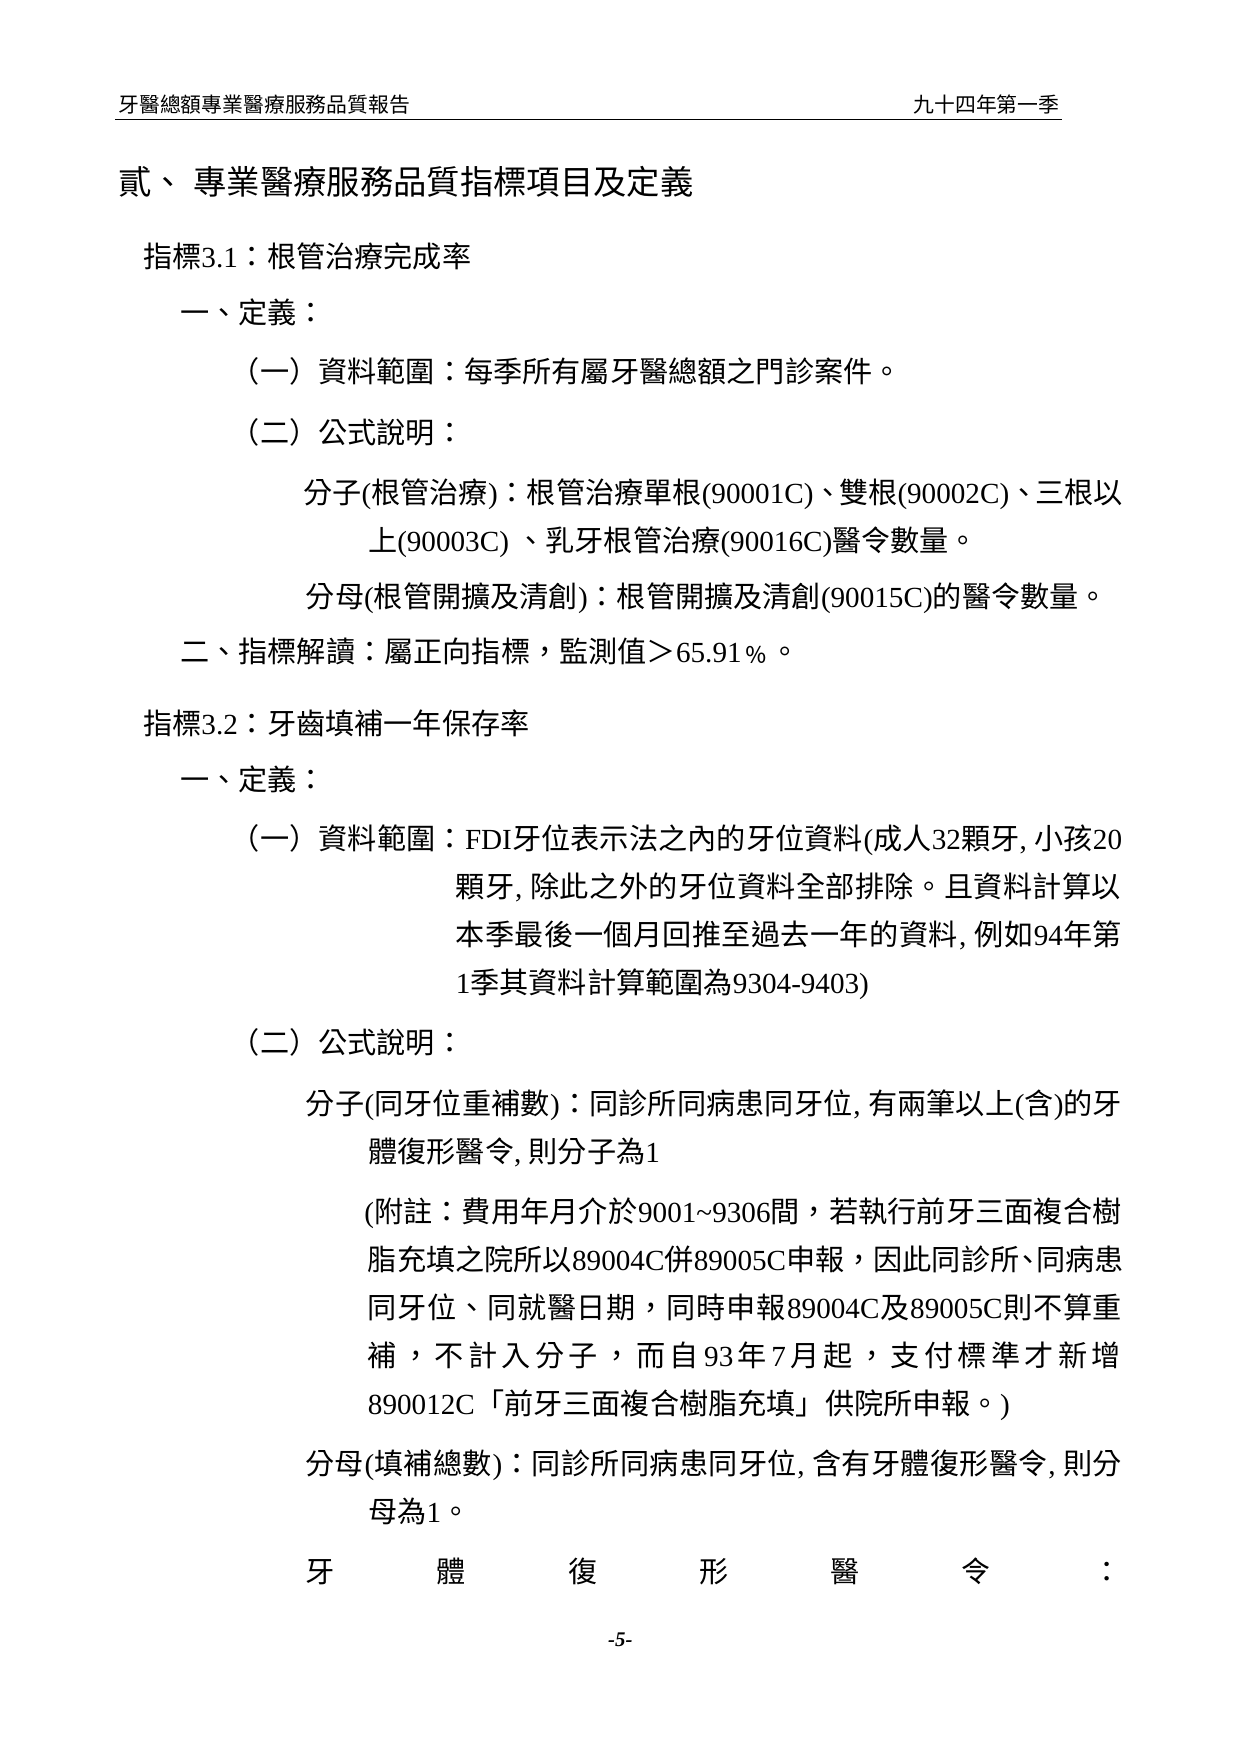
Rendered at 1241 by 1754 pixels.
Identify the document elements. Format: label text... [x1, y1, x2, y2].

text 分子(根管治療)：根管治療單根(90001C)、雙根(90002C)、三根以上(90003C) 、乳牙根管治療(90016C)醫令數量。 [303, 465, 1122, 561]
text 指標3.2：牙齒填補一年保存率 [143, 696, 1122, 744]
text （一）資料範圍：每季所有屬牙醫總額之門診案件。 [231, 344, 1122, 392]
text 分母(填補總數)：同診所同病患同牙位, 含有牙體復形醫令, 則分母為1。 [305, 1436, 1122, 1532]
text （二）公式說明： [231, 1015, 1122, 1063]
text 分子(同牙位重補數)：同診所同病患同牙位, 有兩筆以上(含)的牙體復形醫令, 則分子為1 [306, 1076, 1122, 1172]
text （一）資料範圍：FDI牙位表示法之內的牙位資料(成人32顆牙, 小孩20顆牙, 除此之外的牙位資料全部排除。且資料計算以本季最後一個月回推至過去一年的資料, 例如94年第1季其資料計算範圍為9304-9403) [231, 811, 1122, 1003]
text (附註：費用年月介於9001~9306間，若執行前牙三面複合樹脂充填之院所以89004C併89005C申報，因此同診所、同病患、同牙位、同就醫日期，同時申報89004C及89005C則不算重補，不計入分子，而自93年7月起，支付標準才新增890012C「前牙三面複合樹脂充填」供院所申報。) [364, 1184, 1122, 1424]
text 分母(根管開擴及清創)：根管開擴及清創(90015C)的醫令數量。 [306, 574, 1122, 616]
text 二、指標解讀：屬正向指標，監測值＞65.91﹪。 [180, 628, 1122, 671]
text （二）公式說明： [231, 405, 1122, 453]
text 牙體復形醫令： [306, 1544, 1122, 1592]
list 專業醫療服務品質指標項目及定義 [118, 156, 1122, 204]
text 指標3.1：根管治療完成率 [143, 229, 1122, 277]
text 一、定義： [180, 290, 1122, 332]
text 一、定義： [180, 756, 1122, 799]
